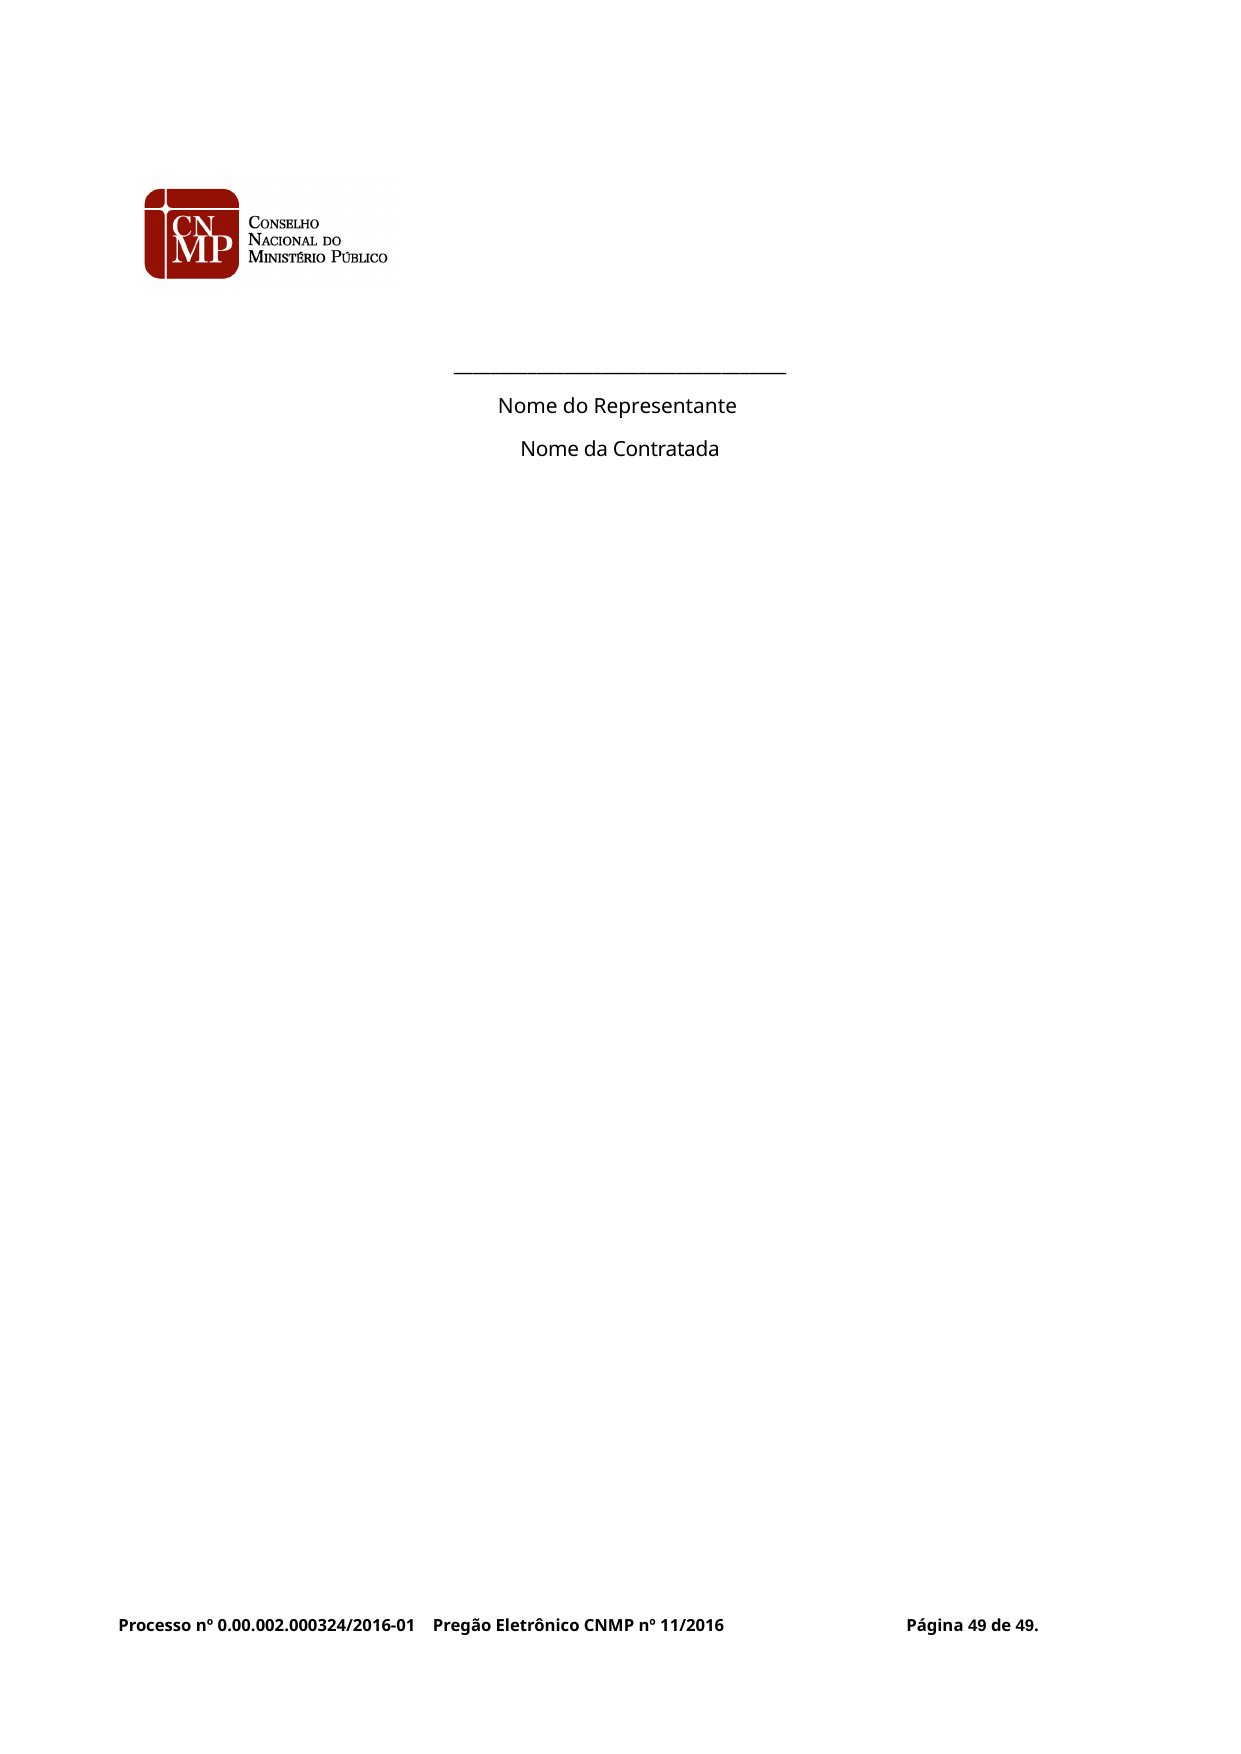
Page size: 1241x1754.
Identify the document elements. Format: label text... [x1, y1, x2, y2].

text Nome da Contratada [118, 434, 1122, 462]
picture [128, 175, 398, 293]
text ____________________________________ [118, 349, 1122, 377]
text Nome do Representante [118, 391, 1122, 420]
